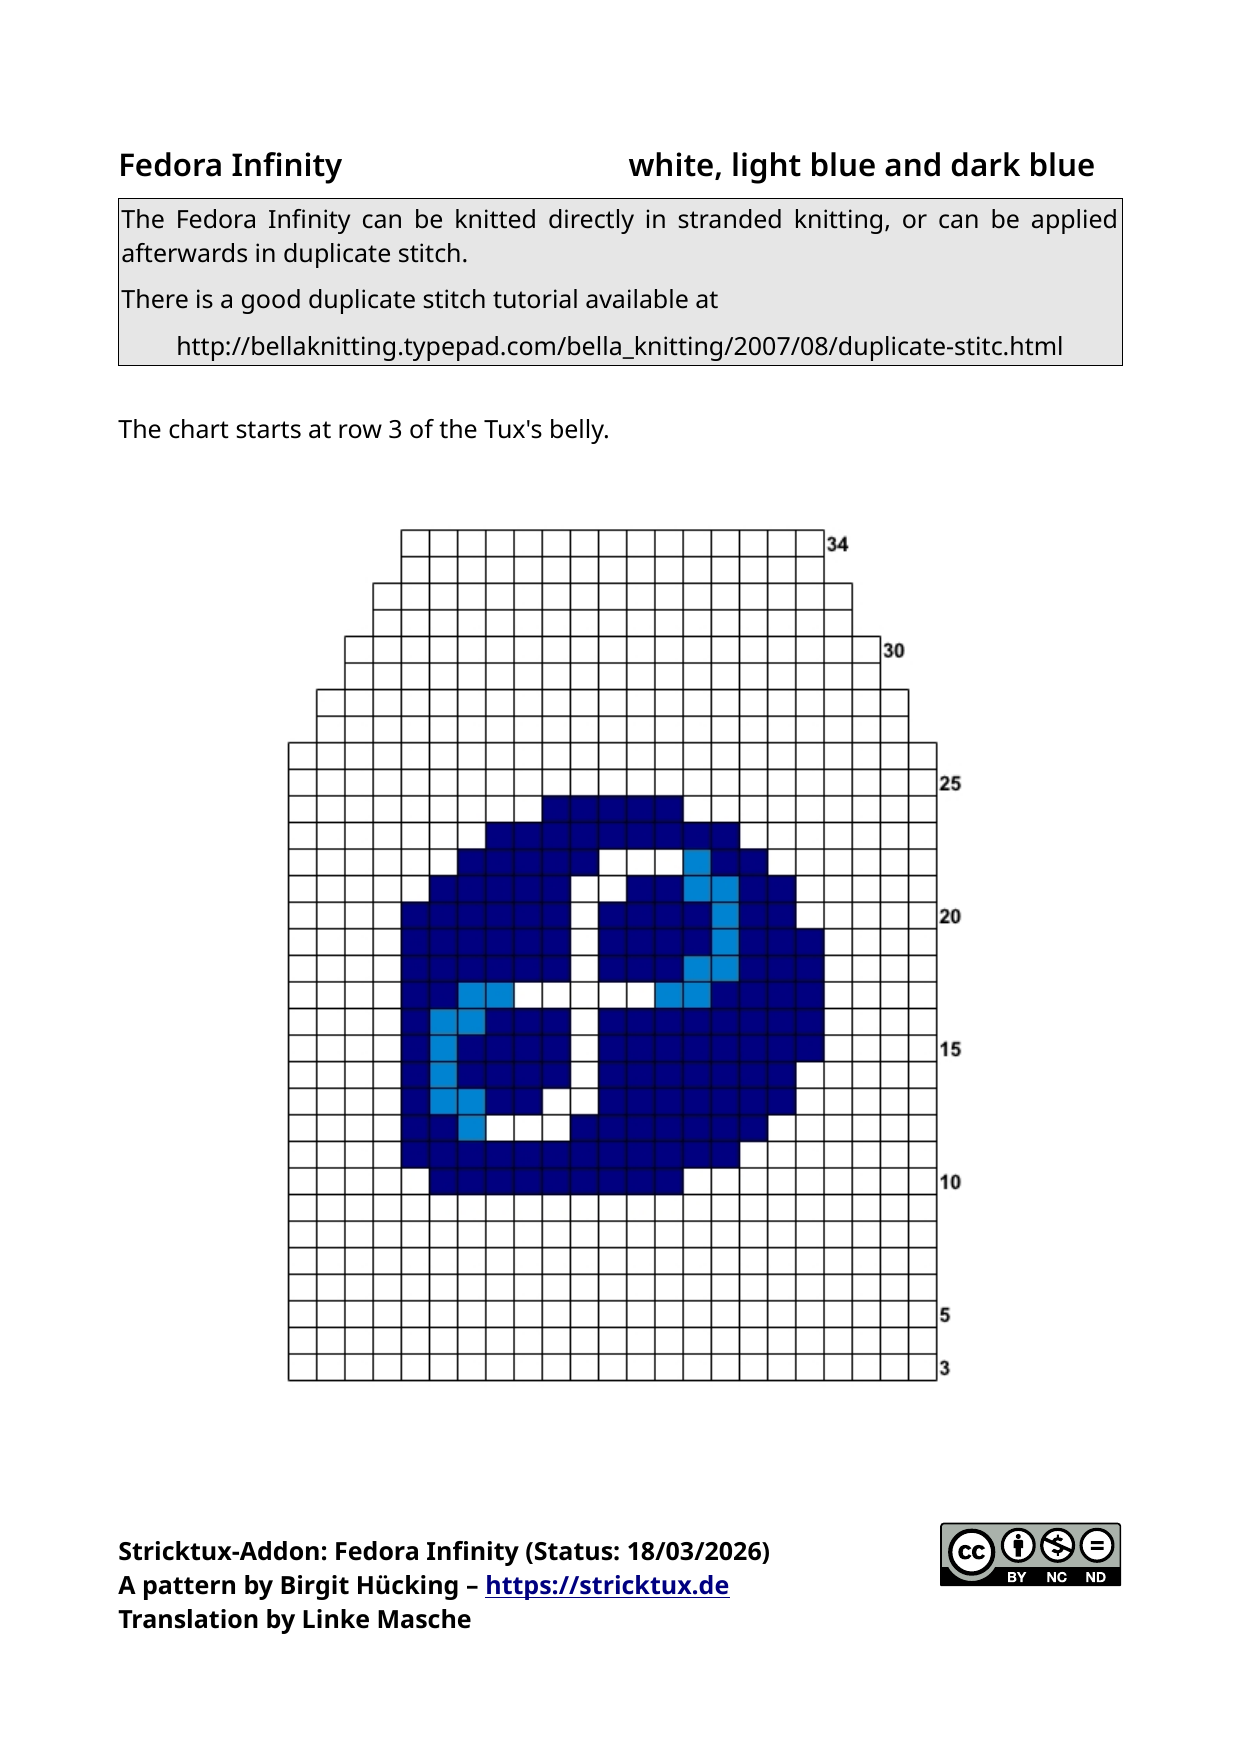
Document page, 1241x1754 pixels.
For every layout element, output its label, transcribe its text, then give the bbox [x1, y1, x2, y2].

text http://bellaknitting.typepad.com/bella_knitting/2007/08/duplicate-stitc.html [119, 325, 1122, 365]
text The Fedora Infinity can be knitted directly in stranded knitting, or can be applied afterwards in duplicate stitch. [119, 199, 1122, 269]
subtitle Fedora Infinity white, light blue and dark blue [118, 143, 1122, 186]
picture [274, 514, 966, 1391]
text The chart starts at row 3 of the Tux's belly. [118, 412, 1122, 446]
text There is a good duplicate stitch tutorial available at [119, 279, 1122, 316]
